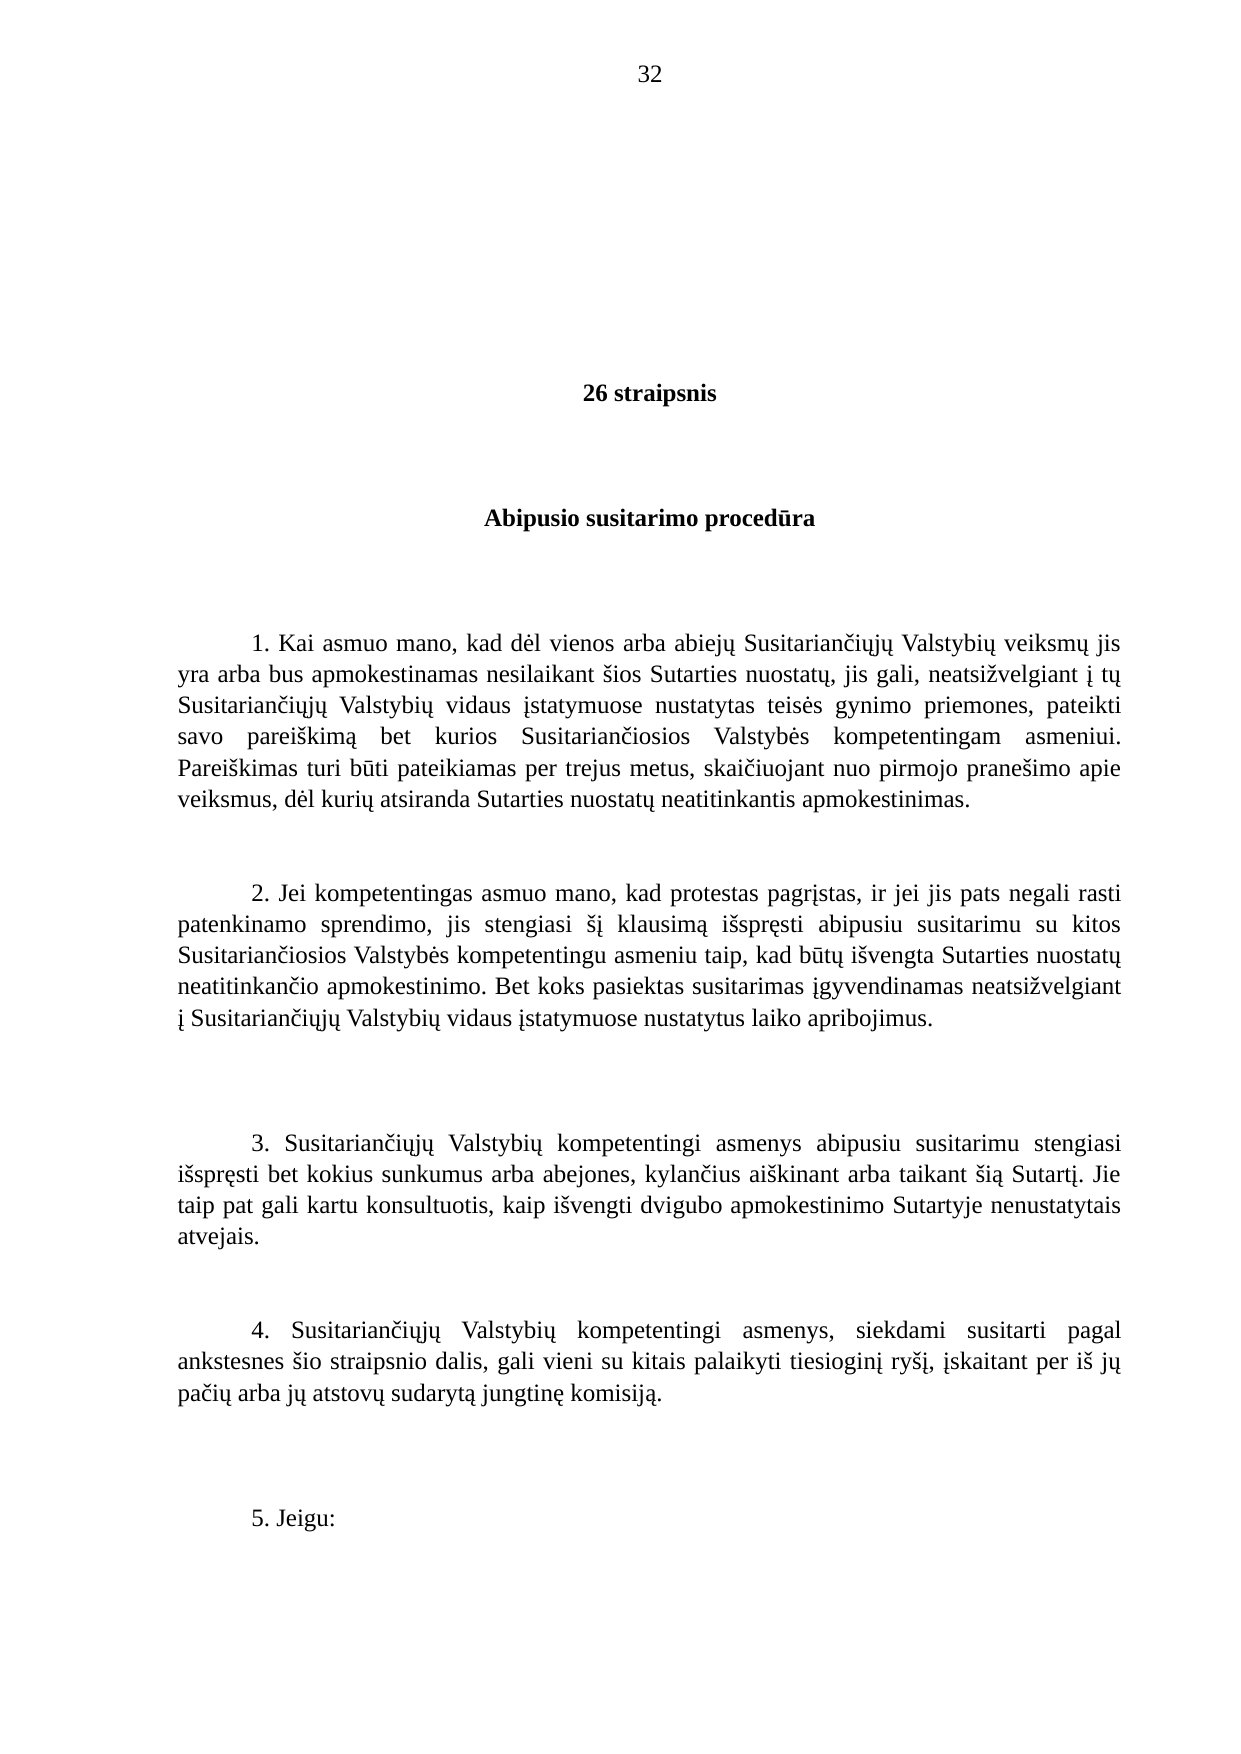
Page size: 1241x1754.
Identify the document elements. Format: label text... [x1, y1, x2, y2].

text 2. Jei kompetentingas asmuo mano, kad protestas pagrįstas, ir jei jis pats negali rasti patenkinamo sprendimo, jis stengiasi šį klausimą išspręsti abipusiu susitarimu su kitos Susitariančiosios Valstybės kompetentingu asmeniu taip, kad būtų išvengta Sutarties nuostatų neatitinkančio apmokestinimo. Bet koks pasiektas susitarimas įgyvendinamas neatsižvelgiant į Susitariančiųjų Valstybių vidaus įstatymuose nustatytus laiko apribojimus. [177, 875, 1122, 1031]
text Abipusio susitarimo procedūra [177, 500, 1122, 531]
text 1. Kai asmuo mano, kad dėl vienos arba abiejų Susitariančiųjų Valstybių veiksmų jis yra arba bus apmokestinamas nesilaikant šios Sutarties nuostatų, jis gali, neatsižvelgiant į tų Susitariančiųjų Valstybių vidaus įstatymuose nustatytas teisės gynimo priemones, pateikti savo pareiškimą bet kurios Susitariančiosios Valstybės kompetentingam asmeniui. Pareiškimas turi būti pateikiamas per trejus metus, skaičiuojant nuo pirmojo pranešimo apie veiksmus, dėl kurių atsiranda Sutarties nuostatų neatitinkantis apmokestinimas. [177, 625, 1122, 813]
text 26 straipsnis [177, 375, 1122, 406]
text 3. Susitariančiųjų Valstybių kompetentingi asmenys abipusiu susitarimu stengiasi išspręsti bet kokius sunkumus arba abejones, kylančius aiškinant arba taikant šią Sutartį. Jie taip pat gali kartu konsultuotis, kaip išvengti dvigubo apmokestinimo Sutartyje nenustatytais atvejais. [177, 1125, 1122, 1250]
text 5. Jeigu: [177, 1500, 1122, 1531]
text 4. Susitariančiųjų Valstybių kompetentingi asmenys, siekdami susitarti pagal ankstesnes šio straipsnio dalis, gali vieni su kitais palaikyti tiesioginį ryšį, įskaitant per iš jų pačių arba jų atstovų sudarytą jungtinę komisiją. [177, 1313, 1122, 1406]
